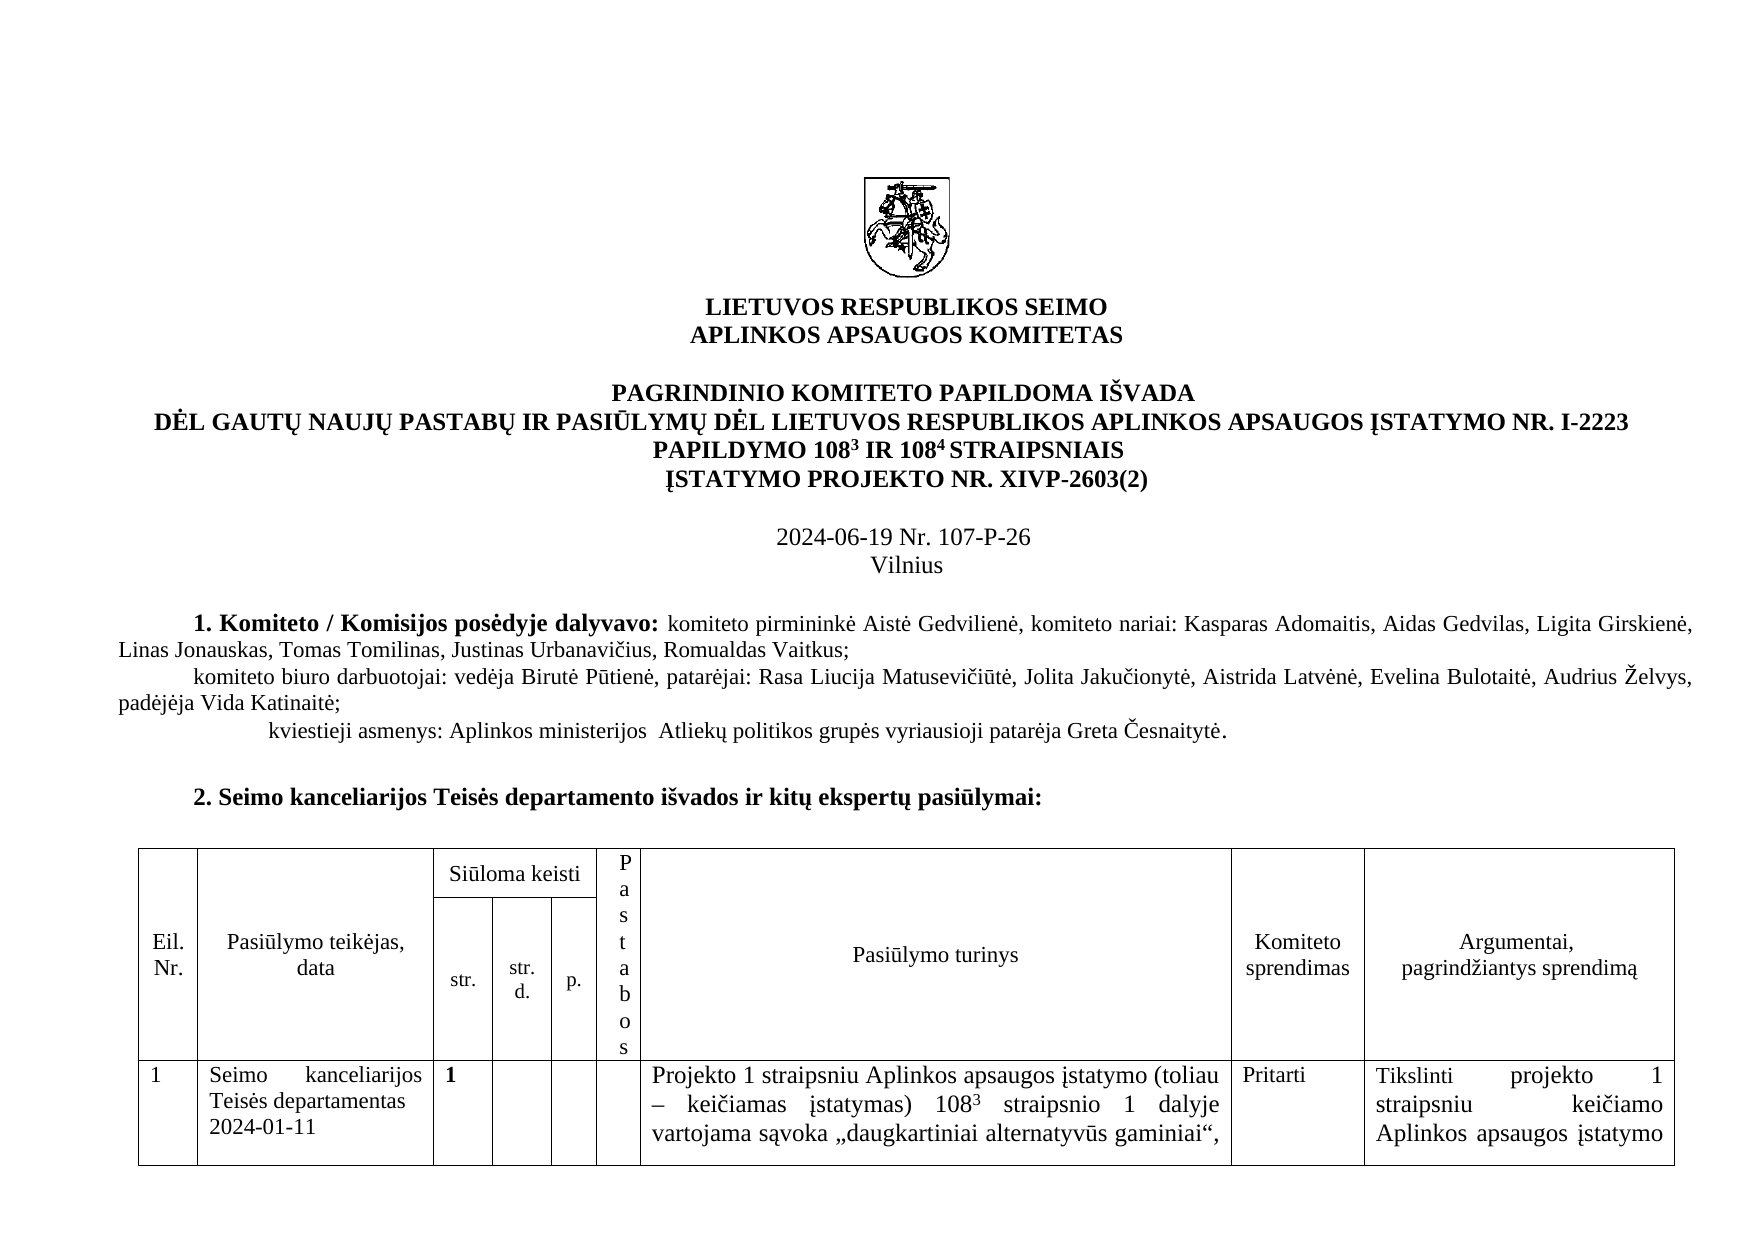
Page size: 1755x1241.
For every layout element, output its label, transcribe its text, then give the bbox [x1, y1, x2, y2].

table_cell p. [552, 898, 596, 1059]
table_cell [493, 1061, 551, 1165]
table_cell Projekto 1 straipsniu Aplinkos apsaugos įstatymo (toliau – keičiamas įstatymas) 1083 straipsnio 1 dalyje vartojama sąvoka „daugkartiniai alternatyvūs gaminiai“, [641, 1061, 1231, 1165]
table_cell Pritarti [1232, 1061, 1364, 1165]
table_cell [552, 1061, 596, 1165]
table_cell [597, 1061, 640, 1165]
table_cell 1 [434, 1061, 492, 1165]
text ĮSTATYMO PROJEKTO NR. XIVP-2603(2) [118, 464, 1695, 493]
text LIETUVOS RESPUBLIKOS SEIMO [118, 292, 1695, 320]
text DĖL GAUTŲ NAUJŲ PASTABŲ IR PASIŪLYMŲ DĖL LIETUVOS RESPUBLIKOS APLINKOS APSAUGOS ĮSTATYMO NR. I-2223 PAPILDYMO 1083 IR 1084 STRAIPSNIAIS [118, 407, 1665, 464]
table_cell str. d. [493, 898, 551, 1059]
table_header Argumentai, pagrindžiantys sprendimą [1365, 849, 1674, 1059]
table_header Komiteto sprendimas [1232, 849, 1364, 1059]
text 1. Komiteto / Komisijos posėdyje dalyvavo: komiteto pirmininkė Aistė Gedvilienė, komiteto nariai: Kasparas Adomaitis, Aidas Gedvilas, Ligita Girskienė, Linas Jonauskas, Tomas Tomilinas, Justinas Urbanavičius, Romualdas Vaitkus; [118, 608, 1695, 663]
text PAGRINDINIO KOMITETO PAPILDOMA IŠVADA [118, 378, 1695, 407]
text aplinkos apsaugos komitetas [118, 320, 1695, 349]
table_header Pastabos [597, 849, 640, 1059]
table_header Pasiūlymo teikėjas, data [198, 849, 433, 1059]
text Vilnius [118, 550, 1695, 579]
table_cell Seimo kanceliarijos Teisės departamentas 2024-01-11 [198, 1061, 433, 1165]
table_header Siūloma keisti [434, 849, 596, 897]
table_header Eil. Nr. [139, 849, 197, 1059]
text komiteto biuro darbuotojai: vedėja Birutė Pūtienė, patarėjai: Rasa Liucija Matusevičiūtė, Jolita Jakučionytė, Aistrida Latvėnė, Evelina Bulotaitė, Audrius Želvys, padėjėja Vida Katinaitė; [118, 663, 1695, 716]
text 2024-06-19 Nr. 107-P-26 [118, 522, 1695, 550]
table_header Pasiūlymo turinys [641, 849, 1231, 1059]
table_cell str. [434, 898, 492, 1059]
table_cell 1 [139, 1061, 197, 1165]
table_cell Tikslinti projekto 1 straipsniu keičiamo Aplinkos apsaugos įstatymo [1365, 1061, 1674, 1165]
text 2. Seimo kanceliarijos Teisės departamento išvados ir kitų ekspertų pasiūlymai: [118, 782, 1695, 810]
text kviestieji asmenys: Aplinkos ministerijos Atliekų politikos grupės vyriausioji patarėja Greta Česnaitytė. [118, 716, 1695, 744]
